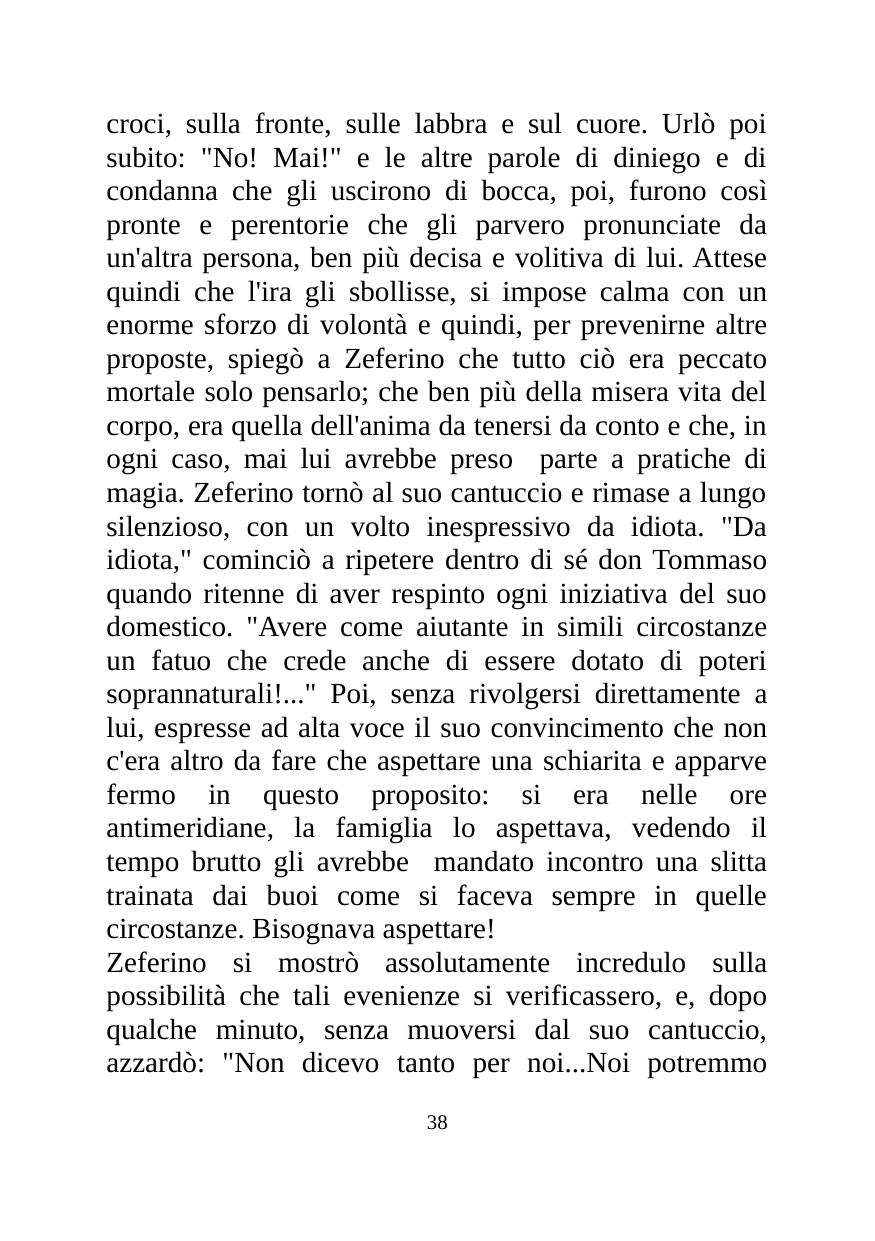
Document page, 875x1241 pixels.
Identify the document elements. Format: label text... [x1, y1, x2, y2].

text Zeferino si mostrò assolutamente incredulo sulla possibilità che tali evenienze si verificassero, e, dopo qualche minuto, senza muoversi dal suo cantuccio, azzardò: "Non dicevo tanto per noi...Noi potremmo [106, 945, 768, 1079]
text croci, sulla fronte, sulle labbra e sul cuore. Urlò poi subito: "No! Mai!" e le altre parole di diniego e di condanna che gli uscirono di bocca, poi, furono così pronte e perentorie che gli parvero pronunciate da un'altra persona, ben più decisa e volitiva di lui. Attese quindi che l'ira gli sbollisse, si impose calma con un enorme sforzo di volontà e quindi, per prevenirne altre proposte, spiegò a Zeferino che tutto ciò era peccato mortale solo pensarlo; che ben più della misera vita del corpo, era quella dell'anima da tenersi da conto e che, in ogni caso, mai lui avrebbe preso parte a pratiche di magia. Zeferino tornò al suo cantuccio e rimase a lungo silenzioso, con un volto inespressivo da idiota. "Da idiota," cominciò a ripetere dentro di sé don Tommaso quando ritenne di aver respinto ogni iniziativa del suo domestico. "Avere come aiutante in simili circostanze un fatuo che crede anche di essere dotato di poteri soprannaturali!..." Poi, senza rivolgersi direttamente a lui, espresse ad alta voce il suo convincimento che non c'era altro da fare che aspettare una schiarita e apparve fermo in questo proposito: si era nelle ore antimeridiane, la famiglia lo aspettava, vedendo il tempo brutto gli avrebbe mandato incontro una slitta trainata dai buoi come si faceva sempre in quelle circostanze. Bisognava aspettare! [106, 106, 768, 945]
